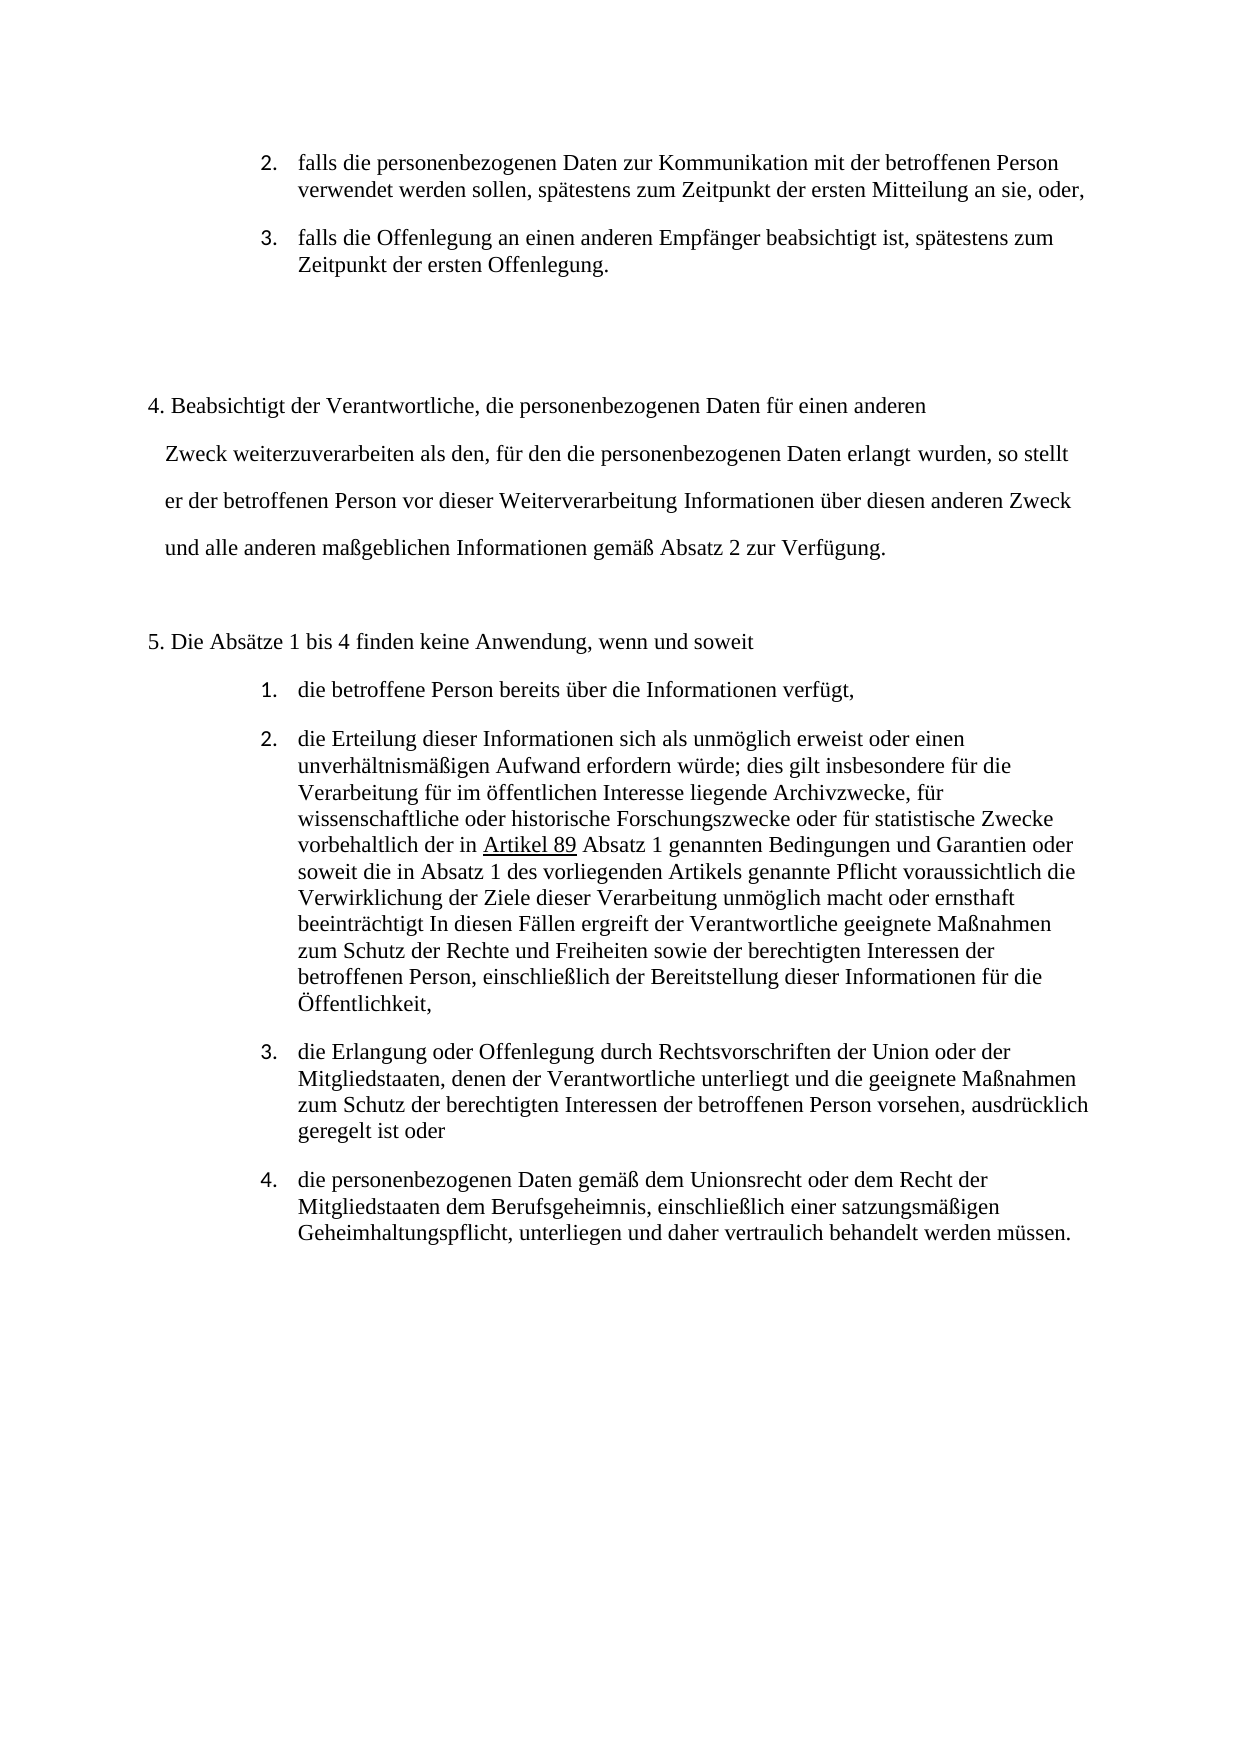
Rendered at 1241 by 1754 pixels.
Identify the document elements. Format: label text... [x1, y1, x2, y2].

list falls die personenbezogenen Daten zur Kommunikation mit der betroffenen Person verwendet werden sollen, spätestens zum Zeitpunkt der ersten Mitteilung an sie, oder, [260, 148, 1093, 202]
list falls die Offenlegung an einen anderen Empfänger beabsichtigt ist, spätestens zum Zeitpunkt der ersten Offenlegung. [260, 223, 1093, 277]
subtitle 4. Beabsichtigt der Verantwortliche, die personenbezogenen Daten für einen anderen [148, 392, 1093, 419]
subtitle Zweck weiterzuverarbeiten als den, für den die personenbezogenen Daten erlangt wurden, so stellt [148, 439, 1093, 466]
list die Erlangung oder Offenlegung durch Rechtsvorschriften der Union oder der Mitgliedstaaten, denen der Verantwortliche unterliegt und die geeignete Maßnahmen zum Schutz der berechtigten Interessen der betroffenen Person vorsehen, ausdrücklich geregelt ist oder [260, 1037, 1093, 1144]
subtitle 5. Die Absätze 1 bis 4 finden keine Anwendung, wenn und soweit [148, 628, 1093, 655]
list die Erteilung dieser Informationen sich als unmöglich erweist oder einen unverhältnismäßigen Aufwand erfordern würde; dies gilt insbesondere für die Verarbeitung für im öffentlichen Interesse liegende Archivzwecke, für wissenschaftliche oder historische Forschungszwecke oder für statistische Zwecke vorbehaltlich der in Artikel 89 Absatz 1 genannten Bedingungen und Garantien oder soweit die in Absatz 1 des vorliegenden Artikels genannte Pflicht voraussichtlich die Verwirklichung der Ziele dieser Verarbeitung unmöglich macht oder ernsthaft beeinträchtigt In diesen Fällen ergreift der Verantwortliche geeignete Maßnahmen zum Schutz der Rechte und Freiheiten sowie der berechtigten Interessen der betroffenen Person, einschließlich der Bereitstellung dieser Informationen für die Öffentlichkeit, [260, 724, 1093, 1016]
subtitle er der betroffenen Person vor dieser Weiterverarbeitung Informationen über diesen anderen Zweck [148, 487, 1093, 513]
list die personenbezogenen Daten gemäß dem Unionsrecht oder dem Recht der Mitgliedstaaten dem Berufsgeheimnis, einschließlich einer satzungsmäßigen Geheimhaltungspflicht, unterliegen und daher vertraulich behandelt werden müssen. [260, 1165, 1093, 1245]
subtitle und alle anderen maßgeblichen Informationen gemäß Absatz 2 zur Verfügung. [148, 534, 1093, 560]
list die betroffene Person bereits über die Informationen verfügt, [260, 676, 1093, 703]
